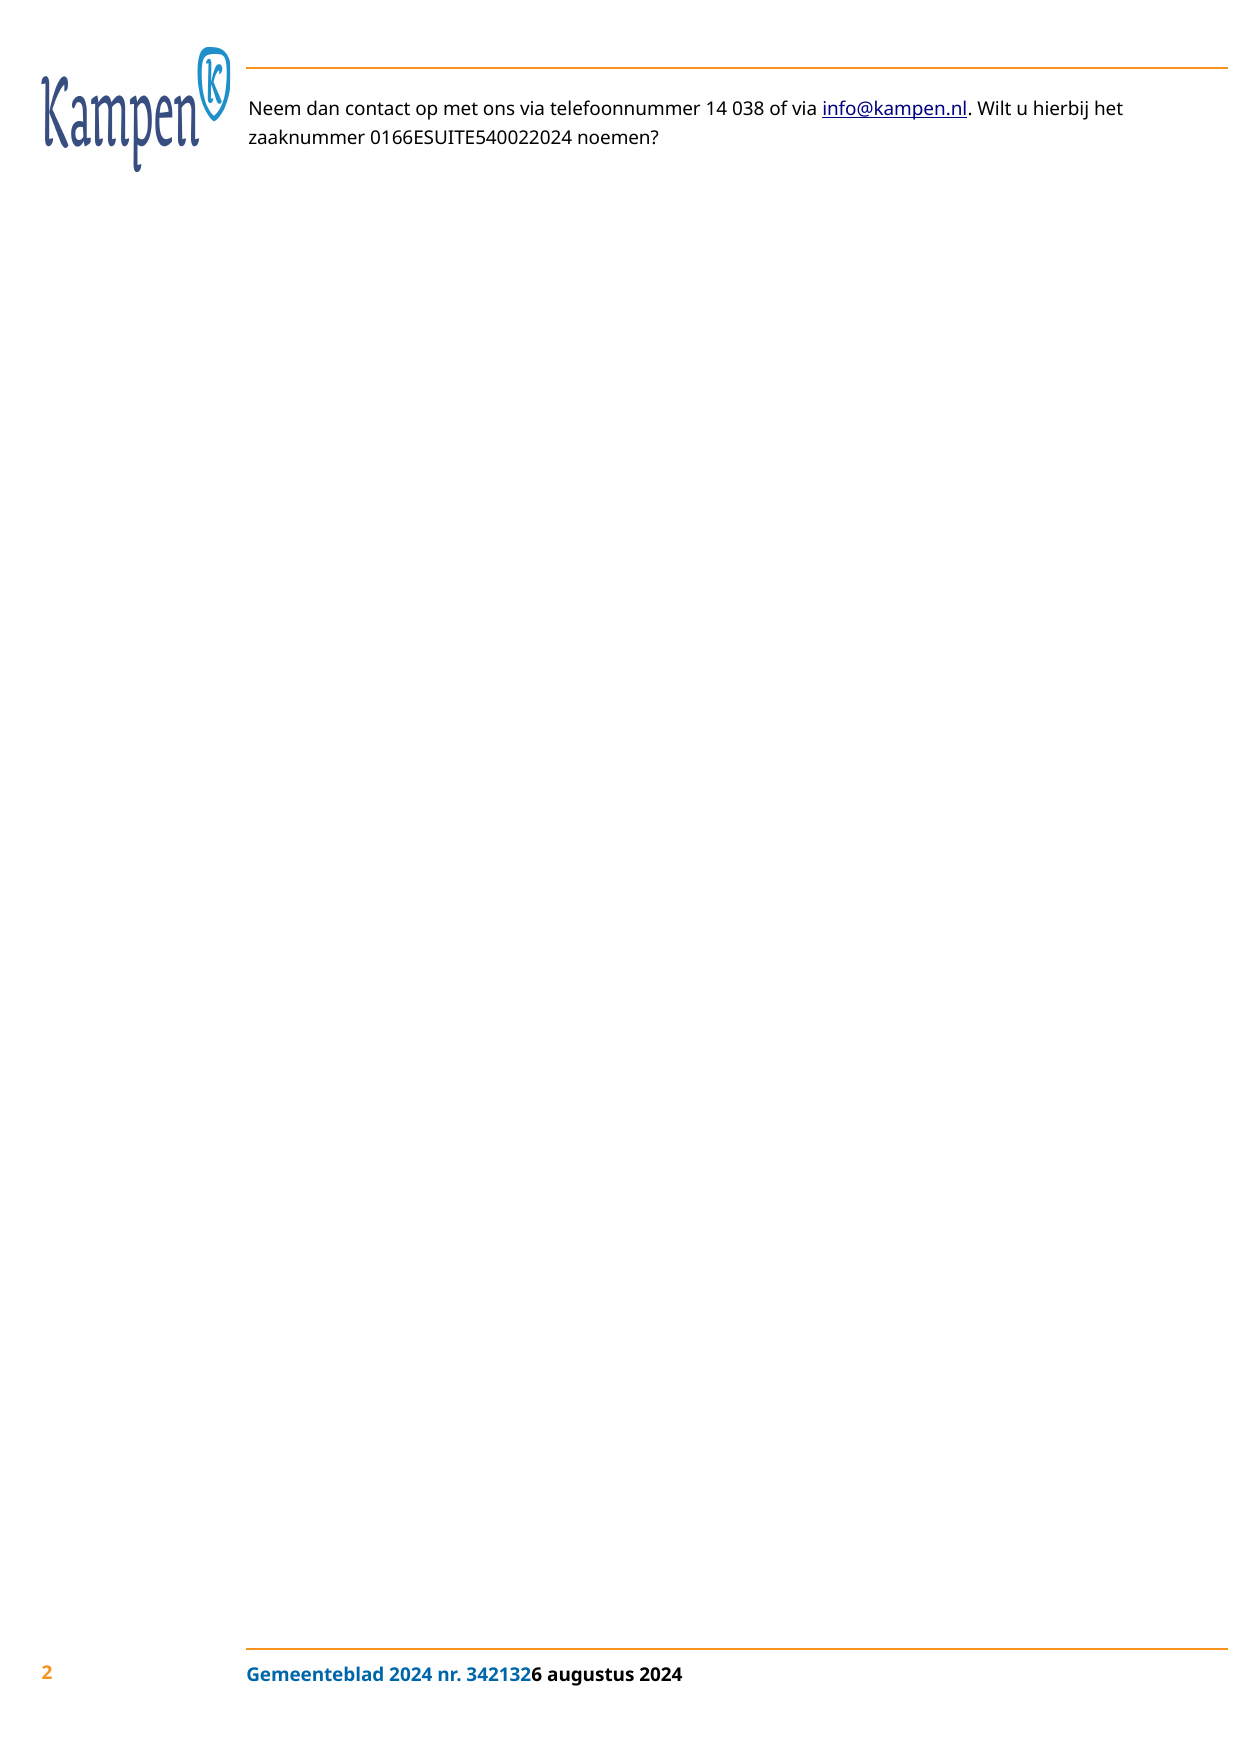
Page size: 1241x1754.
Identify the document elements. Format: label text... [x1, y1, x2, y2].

picture [41, 47, 231, 172]
text Neem dan contact op met ons via telefoonnummer 14 038 of via info@kampen.nl. Wilt u hierbij het zaaknummer 0166ESUITE540022024 noemen? [248, 95, 1152, 150]
